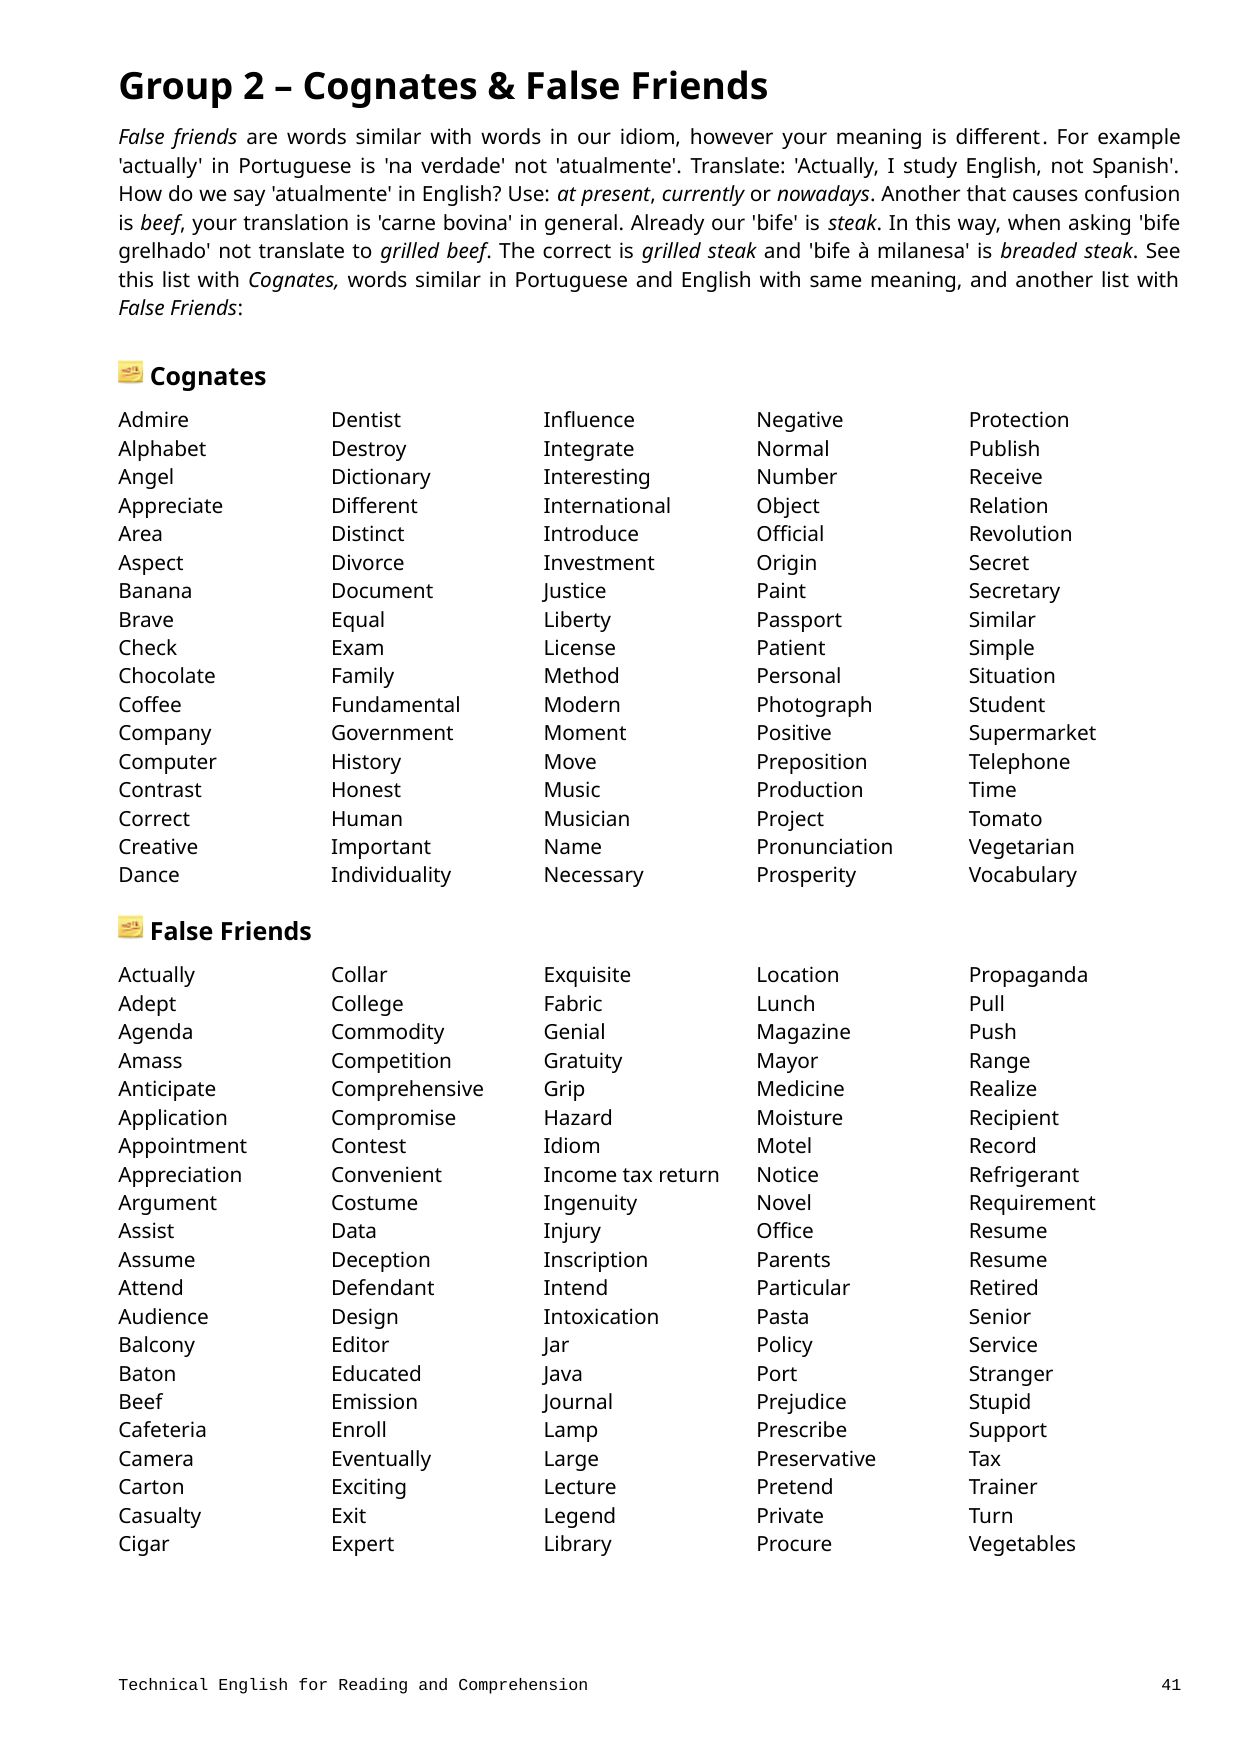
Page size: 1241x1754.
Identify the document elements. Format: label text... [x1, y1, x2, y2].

text Realize [968, 1074, 1181, 1103]
text Notice [756, 1160, 968, 1188]
text Injury [543, 1217, 756, 1245]
text Stupid [968, 1387, 1181, 1416]
text Pasta [756, 1302, 968, 1330]
text Data [331, 1217, 543, 1245]
text Aspect [118, 548, 331, 576]
text International [543, 491, 756, 519]
text Family [331, 662, 543, 690]
text Publish [968, 434, 1181, 462]
text Justice [543, 576, 756, 605]
text Cigar [118, 1529, 331, 1558]
text Eventually [331, 1444, 543, 1472]
text Situation [968, 662, 1181, 690]
text Expert [331, 1529, 543, 1558]
text Stranger [968, 1359, 1181, 1387]
text Integrate [543, 434, 756, 462]
text Lecture [543, 1472, 756, 1501]
text Dance [118, 861, 331, 889]
text Area [118, 519, 331, 548]
text Human [331, 804, 543, 832]
text Intend [543, 1273, 756, 1302]
text Comprehensive [331, 1074, 543, 1103]
text Argument [118, 1188, 331, 1217]
text Genial [543, 1017, 756, 1046]
text Record [968, 1131, 1181, 1160]
text Divorce [331, 548, 543, 576]
text Government [331, 718, 543, 747]
text Anticipate [118, 1074, 331, 1103]
text Object [756, 491, 968, 519]
text Casualty [118, 1501, 331, 1529]
text Check [118, 633, 331, 662]
text Musician [543, 804, 756, 832]
text Refrigerant [968, 1160, 1181, 1188]
text Novel [756, 1188, 968, 1217]
text Collar [331, 961, 543, 989]
text Balcony [118, 1330, 331, 1359]
text Angel [118, 462, 331, 491]
text Negative [756, 406, 968, 434]
text Different [331, 491, 543, 519]
subtitle Group 2 – Cognates & False Friends [118, 59, 1181, 110]
text College [331, 989, 543, 1017]
text Secretary [968, 576, 1181, 605]
text Passport [756, 605, 968, 633]
text Large [543, 1444, 756, 1472]
text Fabric [543, 989, 756, 1017]
text Investment [543, 548, 756, 576]
text Convenient [331, 1160, 543, 1188]
text Prosperity [756, 861, 968, 889]
text Pull [968, 989, 1181, 1017]
text Revolution [968, 519, 1181, 548]
text Beef [118, 1387, 331, 1416]
text Pretend [756, 1472, 968, 1501]
text Hazard [543, 1103, 756, 1131]
text Port [756, 1359, 968, 1387]
text Protection [968, 406, 1181, 434]
text Java [543, 1359, 756, 1387]
text False friends are words similar with words in our idiom, however your meaning is different. For example 'actually' in Portuguese is 'na verdade' not 'atualmente'. Translate: 'Actually, I study English, not Spanish'. How do we say 'atualmente' in English? Use: at present, currently or nowadays. Another that causes confusion is beef, your translation is 'carne bovina' in general. Already our 'bife' is steak. In this way, when asking 'bife grelhado' not translate to grilled beef. The correct is grilled steak and 'bife à milanesa' is breaded steak. See this list with Cognates, words similar in Portuguese and English with same meaning, and another list with False Friends: [118, 122, 1181, 322]
text Camera [118, 1444, 331, 1472]
text Coffee [118, 690, 331, 718]
text Range [968, 1046, 1181, 1074]
text Educated [331, 1359, 543, 1387]
text Commodity [331, 1017, 543, 1046]
text Influence [543, 406, 756, 434]
text Amass [118, 1046, 331, 1074]
text Recipient [968, 1103, 1181, 1131]
text Production [756, 775, 968, 804]
text Agenda [118, 1017, 331, 1046]
text Retired [968, 1273, 1181, 1302]
text Magazine [756, 1017, 968, 1046]
text Location [756, 961, 968, 989]
text Deception [331, 1245, 543, 1273]
text Exquisite [543, 961, 756, 989]
text Medicine [756, 1074, 968, 1103]
text Propaganda [968, 961, 1181, 989]
text Costume [331, 1188, 543, 1217]
text Lamp [543, 1416, 756, 1444]
text Honest [331, 775, 543, 804]
text Document [331, 576, 543, 605]
text Secret [968, 548, 1181, 576]
text Support [968, 1416, 1181, 1444]
text Interesting [543, 462, 756, 491]
text Inscription [543, 1245, 756, 1273]
text Method [543, 662, 756, 690]
text Pronunciation [756, 832, 968, 861]
text Moment [543, 718, 756, 747]
text Modern [543, 690, 756, 718]
text Patient [756, 633, 968, 662]
text Policy [756, 1330, 968, 1359]
text Individuality [331, 861, 543, 889]
text Contest [331, 1131, 543, 1160]
text Procure [756, 1529, 968, 1558]
picture [118, 360, 144, 386]
text Similar [968, 605, 1181, 633]
text Intoxication [543, 1302, 756, 1330]
picture [118, 915, 144, 941]
text Design [331, 1302, 543, 1330]
text Brave [118, 605, 331, 633]
text Supermarket [968, 718, 1181, 747]
text Fundamental [331, 690, 543, 718]
text Moisture [756, 1103, 968, 1131]
text Legend [543, 1501, 756, 1529]
text Preposition [756, 747, 968, 775]
text Ingenuity [543, 1188, 756, 1217]
text Emission [331, 1387, 543, 1416]
text Contrast [118, 775, 331, 804]
text Student [968, 690, 1181, 718]
text Appreciate [118, 491, 331, 519]
text Chocolate [118, 662, 331, 690]
text Actually [118, 961, 331, 989]
text Number [756, 462, 968, 491]
text Mayor [756, 1046, 968, 1074]
text Necessary [543, 861, 756, 889]
text License [543, 633, 756, 662]
text Official [756, 519, 968, 548]
text Resume [968, 1245, 1181, 1273]
text Preservative [756, 1444, 968, 1472]
text Carton [118, 1472, 331, 1501]
text Exciting [331, 1472, 543, 1501]
text Time [968, 775, 1181, 804]
text Exit [331, 1501, 543, 1529]
text Assist [118, 1217, 331, 1245]
text Introduce [543, 519, 756, 548]
text Telephone [968, 747, 1181, 775]
text Creative [118, 832, 331, 861]
text Application [118, 1103, 331, 1131]
text Music [543, 775, 756, 804]
text Audience [118, 1302, 331, 1330]
text Cafeteria [118, 1416, 331, 1444]
text Particular [756, 1273, 968, 1302]
text Parents [756, 1245, 968, 1273]
text Adept [118, 989, 331, 1017]
text Vocabulary [968, 861, 1181, 889]
text Distinct [331, 519, 543, 548]
text Grip [543, 1074, 756, 1103]
text Origin [756, 548, 968, 576]
text Positive [756, 718, 968, 747]
text Requirement [968, 1188, 1181, 1217]
text Appreciation [118, 1160, 331, 1188]
text Jar [543, 1330, 756, 1359]
text Baton [118, 1359, 331, 1387]
text Editor [331, 1330, 543, 1359]
text Liberty [543, 605, 756, 633]
text Motel [756, 1131, 968, 1160]
text Important [331, 832, 543, 861]
text Company [118, 718, 331, 747]
text Defendant [331, 1273, 543, 1302]
text Resume [968, 1217, 1181, 1245]
text Private [756, 1501, 968, 1529]
text Tax [968, 1444, 1181, 1472]
text Income tax return [543, 1160, 756, 1188]
text Gratuity [543, 1046, 756, 1074]
text Normal [756, 434, 968, 462]
text Service [968, 1330, 1181, 1359]
text Simple [968, 633, 1181, 662]
text Prescribe [756, 1416, 968, 1444]
subtitle Cognates [118, 359, 1181, 393]
text Lunch [756, 989, 968, 1017]
text Alphabet [118, 434, 331, 462]
text Trainer [968, 1472, 1181, 1501]
text Attend [118, 1273, 331, 1302]
text Photograph [756, 690, 968, 718]
text Push [968, 1017, 1181, 1046]
text Assume [118, 1245, 331, 1273]
text Turn [968, 1501, 1181, 1529]
text Dentist [331, 406, 543, 434]
text Personal [756, 662, 968, 690]
text Name [543, 832, 756, 861]
text Senior [968, 1302, 1181, 1330]
text History [331, 747, 543, 775]
text Move [543, 747, 756, 775]
text Relation [968, 491, 1181, 519]
text Prejudice [756, 1387, 968, 1416]
text Admire [118, 406, 331, 434]
text Destroy [331, 434, 543, 462]
text Vegetarian [968, 832, 1181, 861]
text Correct [118, 804, 331, 832]
text Computer [118, 747, 331, 775]
text Banana [118, 576, 331, 605]
text Tomato [968, 804, 1181, 832]
subtitle False Friends [118, 914, 1181, 948]
text Exam [331, 633, 543, 662]
text Dictionary [331, 462, 543, 491]
text Project [756, 804, 968, 832]
text Appointment [118, 1131, 331, 1160]
text Receive [968, 462, 1181, 491]
text Journal [543, 1387, 756, 1416]
text Office [756, 1217, 968, 1245]
text Enroll [331, 1416, 543, 1444]
text Compromise [331, 1103, 543, 1131]
text Vegetables [968, 1529, 1181, 1558]
text Idiom [543, 1131, 756, 1160]
text Equal [331, 605, 543, 633]
text Competition [331, 1046, 543, 1074]
text Library [543, 1529, 756, 1558]
text Paint [756, 576, 968, 605]
